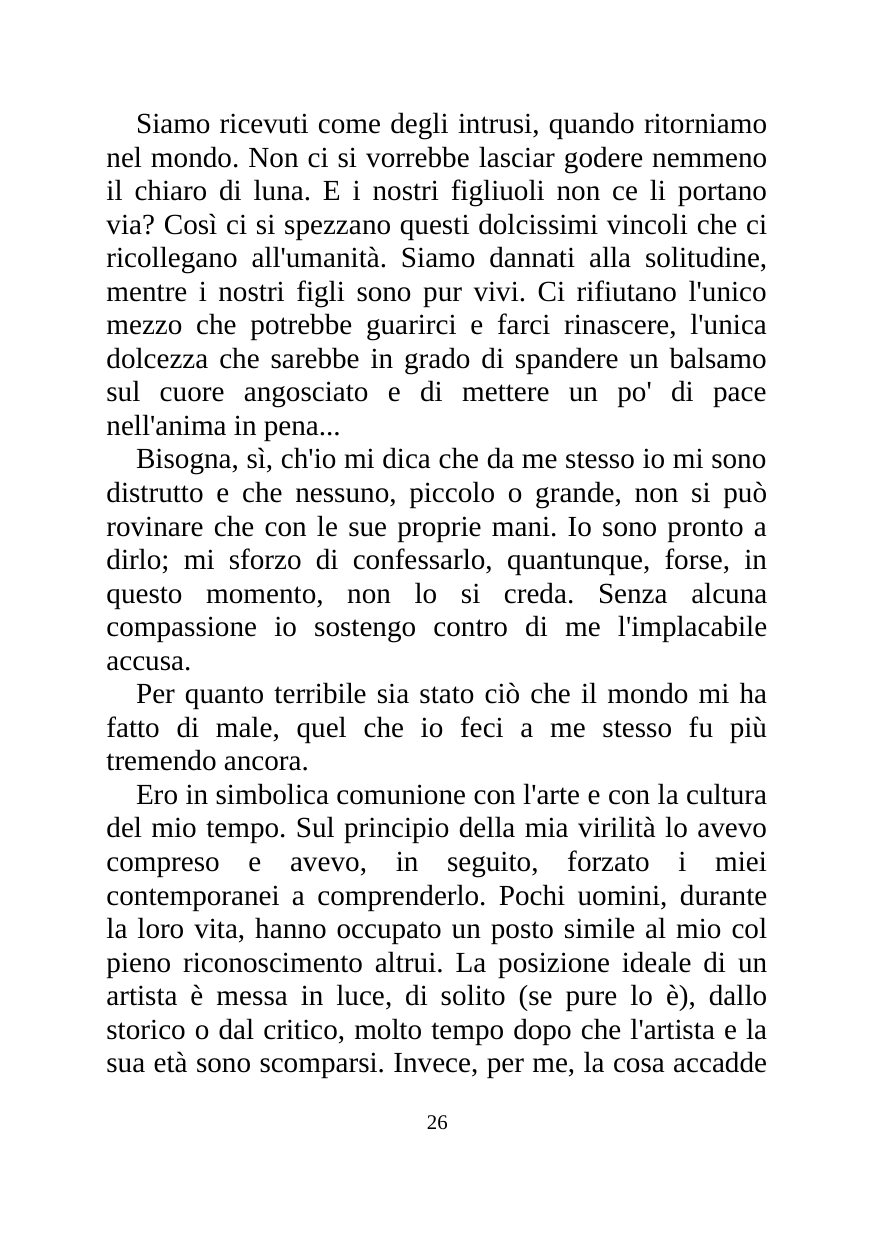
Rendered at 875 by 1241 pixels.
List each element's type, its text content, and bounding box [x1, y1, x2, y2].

text Per quanto terribile sia stato ciò che il mondo mi ha fatto di male, quel che io feci a me stesso fu più tremendo ancora. [106, 676, 768, 777]
text Ero in simbolica comunione con l'arte e con la cultura del mio tempo. Sul principio della mia virilità lo avevo compreso e avevo, in seguito, forzato i miei contemporanei a comprenderlo. Pochi uomini, durante la loro vita, hanno occupato un posto simile al mio col pieno riconoscimento altrui. La posizione ideale di un artista è messa in luce, di solito (se pure lo è), dallo storico o dal critico, molto tempo dopo che l'artista e la sua età sono scomparsi. Invece, per me, la cosa accadde [106, 777, 768, 1079]
text Siamo ricevuti come degli intrusi, quando ritorniamo nel mondo. Non ci si vorrebbe lasciar godere nemmeno il chiaro di luna. E i nostri figliuoli non ce li portano via? Così ci si spezzano questi dolcissimi vincoli che ci ricollegano all'umanità. Siamo dannati alla solitudine, mentre i nostri figli sono pur vivi. Ci rifiutano l'unico mezzo che potrebbe guarirci e farci rinascere, l'unica dolcezza che sarebbe in grado di spandere un balsamo sul cuore angosciato e di mettere un po' di pace nell'anima in pena... [106, 106, 768, 442]
text Bisogna, sì, ch'io mi dica che da me stesso io mi sono distrutto e che nessuno, piccolo o grande, non si può rovinare che con le sue proprie mani. Io sono pronto a dirlo; mi sforzo di confessarlo, quantunque, forse, in questo momento, non lo si creda. Senza alcuna compassione io sostengo contro di me l'implacabile accusa. [106, 442, 768, 676]
